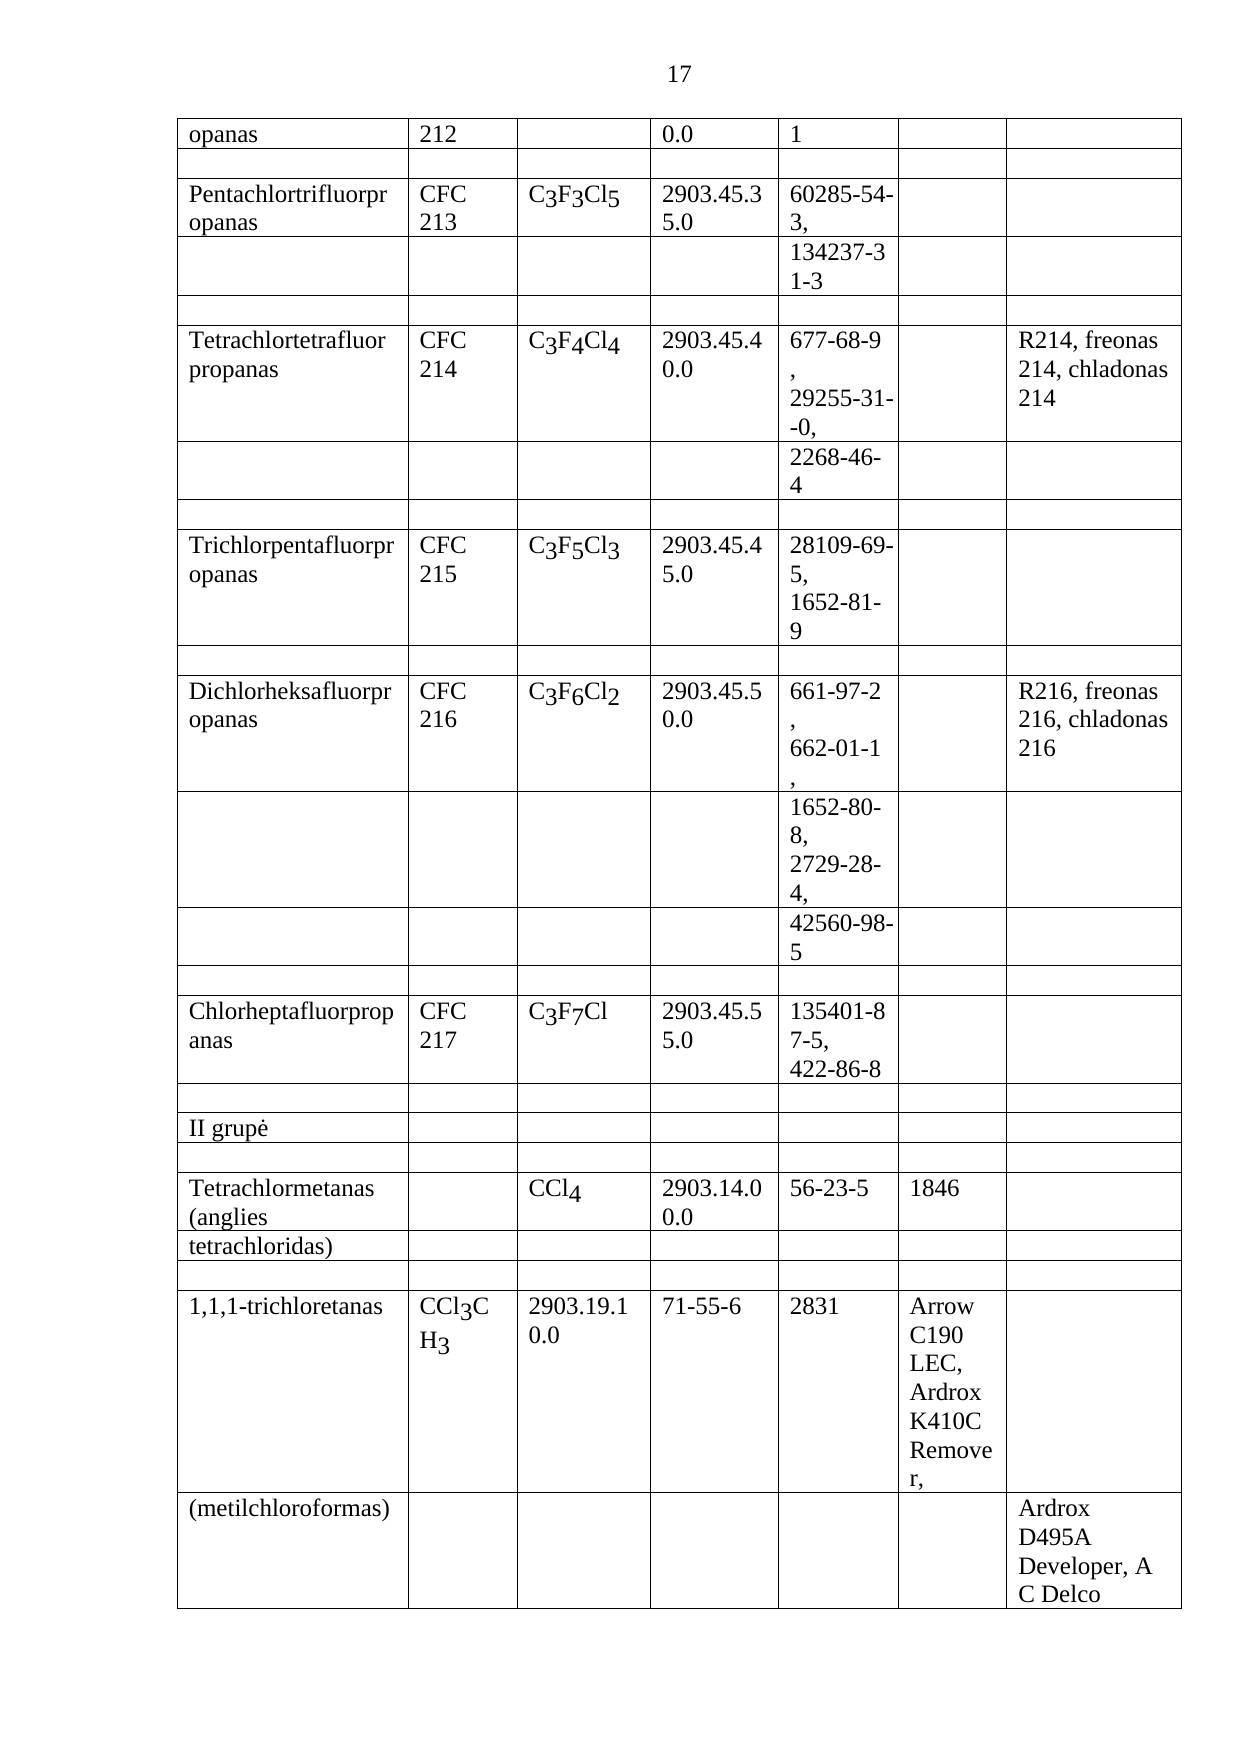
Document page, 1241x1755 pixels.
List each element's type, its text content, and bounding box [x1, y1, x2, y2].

table_cell [409, 1493, 517, 1608]
table_cell [779, 1493, 898, 1608]
table_cell 2831 [779, 1291, 898, 1492]
table_cell [409, 1173, 517, 1230]
table_cell [409, 792, 517, 907]
table_cell [899, 1113, 1006, 1142]
table_cell [651, 149, 778, 178]
table_cell [409, 646, 517, 675]
table_cell (metilchloroformas) [178, 1493, 408, 1608]
table_cell 661‑97‑2, 662‑01‑1, [779, 676, 898, 791]
table_cell [178, 296, 408, 324]
table_cell [409, 500, 517, 529]
table_cell Dichlorheksafluorpropanas [178, 676, 408, 791]
table_cell [651, 792, 778, 907]
table_cell [899, 1231, 1006, 1260]
table_cell [899, 296, 1006, 324]
table_cell R216, freonas 216, chladonas 216 [1007, 676, 1181, 791]
table_cell Ardrox D495A Developer, A C Delco [1007, 1493, 1181, 1608]
table_cell [178, 1143, 408, 1172]
table_cell [409, 237, 517, 295]
table_cell [899, 966, 1006, 995]
table_cell CFC 217 [409, 996, 517, 1082]
table_cell [1007, 237, 1181, 295]
table_cell [1007, 149, 1181, 178]
table_cell [651, 1493, 778, 1608]
table_cell [1007, 500, 1181, 529]
table_cell Tetrachlortetrafluorpropanas [178, 326, 408, 441]
table_cell [779, 1113, 898, 1142]
table_cell CFC 214 [409, 326, 517, 441]
table_cell [518, 908, 650, 965]
table_cell tetrachloridas) [178, 1231, 408, 1260]
table_cell [899, 1493, 1006, 1608]
table_cell CCl3CH3 [409, 1291, 517, 1492]
table_cell [1007, 1113, 1181, 1142]
table_cell [779, 966, 898, 995]
table_cell CFC 215 [409, 530, 517, 645]
table_cell [409, 908, 517, 965]
table_cell [899, 646, 1006, 675]
table_cell [1007, 792, 1181, 907]
table_cell [409, 1261, 517, 1290]
table_cell C3F7Cl [518, 996, 650, 1082]
table_cell [779, 1143, 898, 1172]
table_cell [779, 500, 898, 529]
table_cell [178, 237, 408, 295]
table_cell [178, 966, 408, 995]
table_cell 56‑23‑5 [779, 1173, 898, 1230]
table_cell [1007, 966, 1181, 995]
table_cell 2903.45.40.0 [651, 326, 778, 441]
table_cell [1007, 1173, 1181, 1230]
table_cell [899, 792, 1006, 907]
table_cell CFC 216 [409, 676, 517, 791]
table_cell [651, 1113, 778, 1142]
table_cell [899, 676, 1006, 791]
table_cell [1007, 119, 1181, 148]
table_cell Arrow C190 LEC, Ardrox K410C Remover, [899, 1291, 1006, 1492]
table_cell [409, 442, 517, 499]
table_cell 2903.45.45.0 [651, 530, 778, 645]
table_cell [1007, 179, 1181, 236]
table_cell [899, 149, 1006, 178]
table_cell 2903.45.50.0 [651, 676, 778, 791]
table_cell [518, 966, 650, 995]
table_cell [1007, 296, 1181, 324]
table_cell C3F4Cl4 [518, 326, 650, 441]
table_cell 1 [779, 119, 898, 148]
table_cell [899, 996, 1006, 1082]
table_cell opanas [178, 119, 408, 148]
table_cell [178, 149, 408, 178]
table_cell [518, 1493, 650, 1608]
table_cell [779, 1261, 898, 1290]
table_cell [651, 1261, 778, 1290]
table_cell [899, 1143, 1006, 1172]
table_cell [1007, 530, 1181, 645]
table_cell 135401‑87‑5, 422‑86‑8 [779, 996, 898, 1082]
table_cell [178, 1084, 408, 1112]
table_cell [899, 119, 1006, 148]
table_cell 2268‑46‑4 [779, 442, 898, 499]
table_cell [779, 1231, 898, 1260]
table_cell [178, 646, 408, 675]
table_cell [518, 500, 650, 529]
table_cell [178, 792, 408, 907]
table_cell [899, 442, 1006, 499]
table_cell C3F5Cl3 [518, 530, 650, 645]
table_cell [899, 1084, 1006, 1112]
table_cell [1007, 1261, 1181, 1290]
table_cell 71‑55‑6 [651, 1291, 778, 1492]
table_cell Tetrachlormetanas (anglies [178, 1173, 408, 1230]
table_cell [651, 1143, 778, 1172]
table_cell [518, 1113, 650, 1142]
table_cell [651, 966, 778, 995]
table_cell 2903.45.35.0 [651, 179, 778, 236]
table_cell [178, 908, 408, 965]
table_cell 134237‑31‑3 [779, 237, 898, 295]
table_cell II grupė [178, 1113, 408, 1142]
table_cell 60285‑54‑3, [779, 179, 898, 236]
table_cell [899, 326, 1006, 441]
table_cell C3F3Cl5 [518, 179, 650, 236]
table_cell [178, 442, 408, 499]
table_cell [1007, 1231, 1181, 1260]
table_cell [651, 237, 778, 295]
table_cell [899, 237, 1006, 295]
table_cell [651, 646, 778, 675]
table_cell Pentachlortrifluorpropanas [178, 179, 408, 236]
table_cell [899, 179, 1006, 236]
table_cell [409, 966, 517, 995]
table_cell [518, 119, 650, 148]
table_cell [178, 500, 408, 529]
table_cell [518, 442, 650, 499]
table_cell [1007, 442, 1181, 499]
table_cell 0.0 [651, 119, 778, 148]
table_cell [518, 1231, 650, 1260]
table_cell 212 [409, 119, 517, 148]
table_cell [651, 442, 778, 499]
table_cell 1652‑80‑8, 2729‑28‑4, [779, 792, 898, 907]
table_cell [779, 1084, 898, 1112]
table_cell [518, 646, 650, 675]
table_cell [899, 500, 1006, 529]
table_cell 2903.45.55.0 [651, 996, 778, 1082]
table_cell [1007, 1143, 1181, 1172]
table_cell [409, 1231, 517, 1260]
table_cell 1846 [899, 1173, 1006, 1230]
table_cell CFC 213 [409, 179, 517, 236]
table_cell [409, 149, 517, 178]
table_cell [899, 530, 1006, 645]
table_cell [518, 1084, 650, 1112]
table_cell [518, 792, 650, 907]
table_cell [518, 1261, 650, 1290]
table_cell [1007, 908, 1181, 965]
table_cell [518, 1143, 650, 1172]
table_cell C3F6Cl2 [518, 676, 650, 791]
table_cell [409, 296, 517, 324]
table_cell [779, 149, 898, 178]
table_cell 28109‑69‑5, 1652‑81‑9 [779, 530, 898, 645]
table_cell 2903.19.10.0 [518, 1291, 650, 1492]
table_cell [518, 149, 650, 178]
table_cell [651, 1231, 778, 1260]
table_cell 42560‑98‑5 [779, 908, 898, 965]
table_cell Trichlorpentafluorpropanas [178, 530, 408, 645]
table_cell 677‑68‑9, 29255‑31‑0, [779, 326, 898, 441]
table_cell [409, 1113, 517, 1142]
table_cell [1007, 646, 1181, 675]
table_cell [899, 908, 1006, 965]
table_cell [651, 908, 778, 965]
table_cell [1007, 1291, 1181, 1492]
table_cell 1,1,1-trichloretanas [178, 1291, 408, 1492]
table_cell [518, 237, 650, 295]
table_cell [1007, 996, 1181, 1082]
table_cell R214, freonas 214, chladonas 214 [1007, 326, 1181, 441]
table_cell [518, 296, 650, 324]
table_cell [899, 1261, 1006, 1290]
table_cell [409, 1143, 517, 1172]
table_cell [779, 296, 898, 324]
table_cell [409, 1084, 517, 1112]
table_cell [651, 1084, 778, 1112]
table_cell CCl4 [518, 1173, 650, 1230]
table_cell 2903.14.00.0 [651, 1173, 778, 1230]
table_cell [1007, 1084, 1181, 1112]
table_cell [651, 500, 778, 529]
table_cell [178, 1261, 408, 1290]
table_cell [779, 646, 898, 675]
table_cell Chlorheptafluorpropanas [178, 996, 408, 1082]
table_cell [651, 296, 778, 324]
